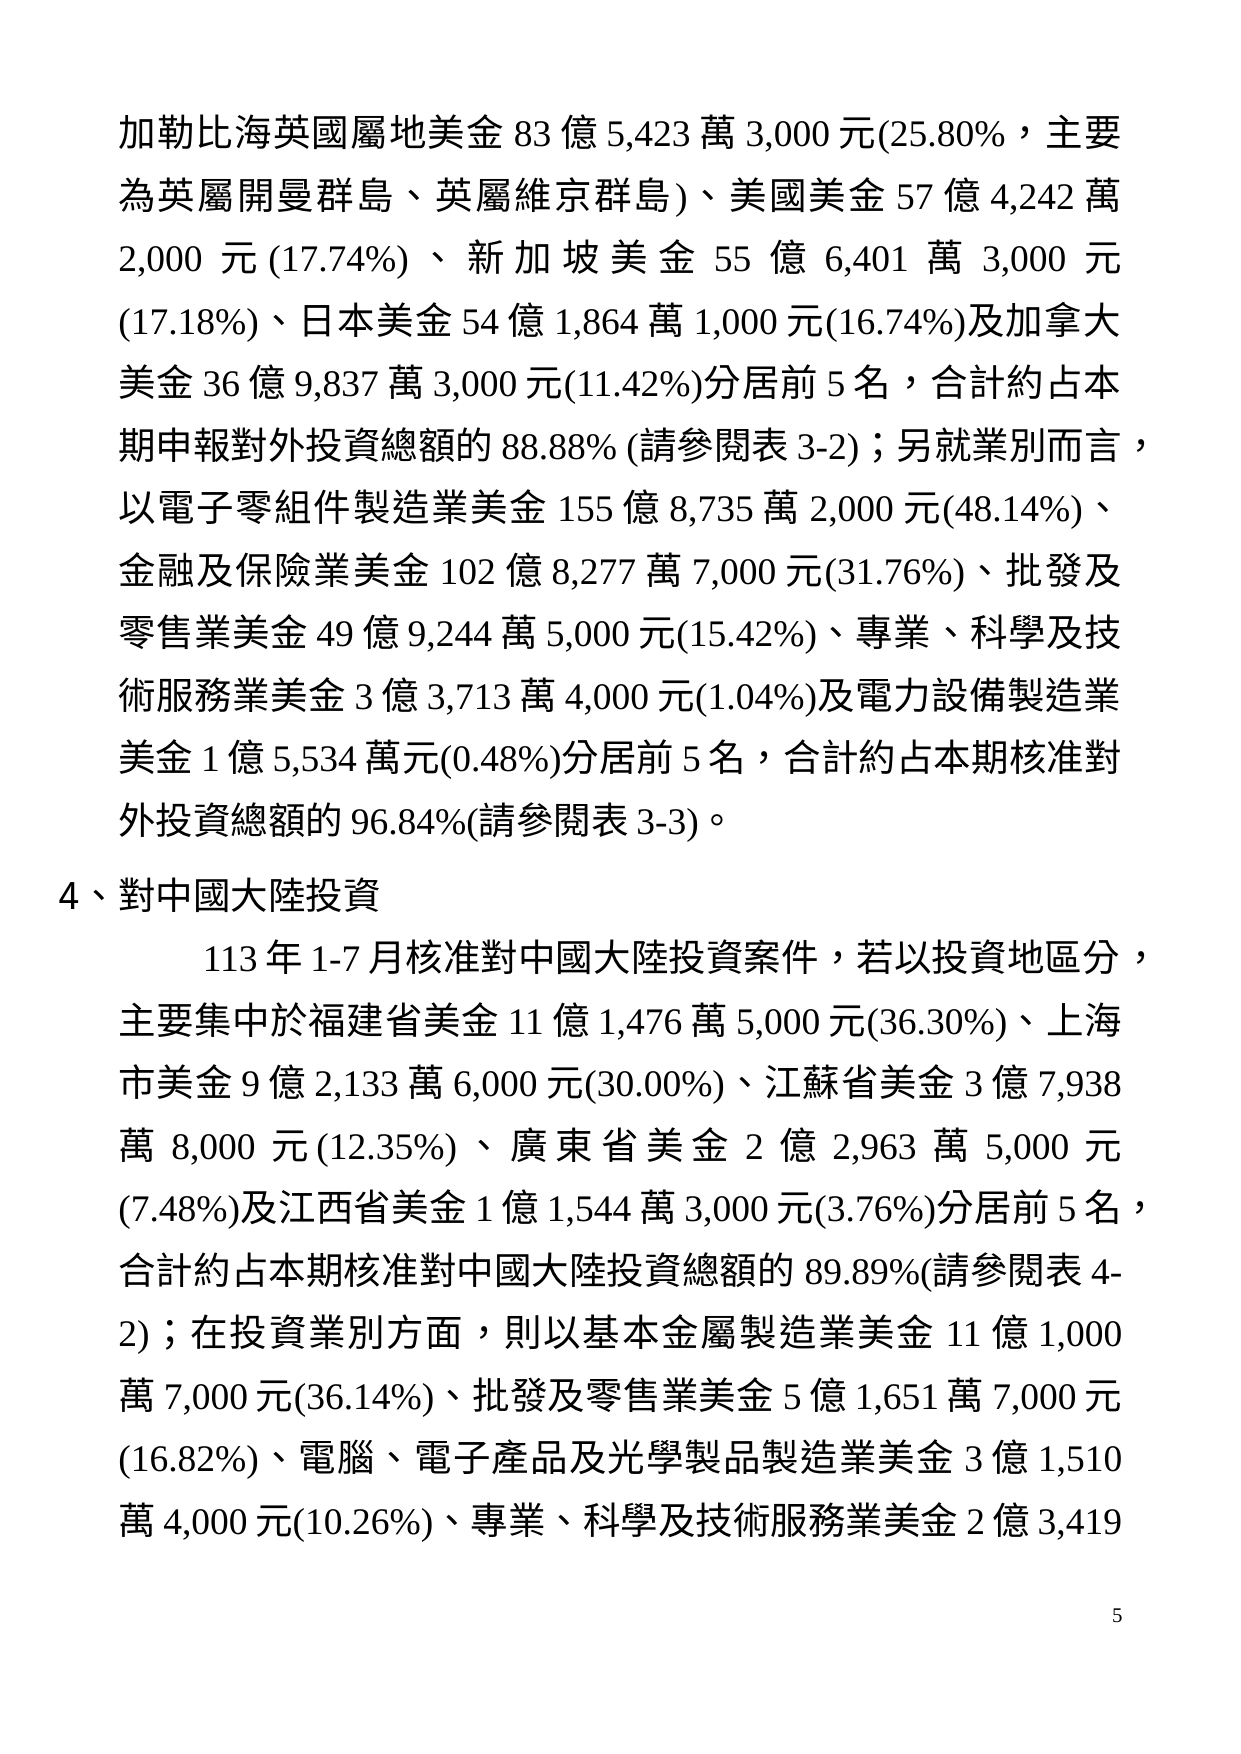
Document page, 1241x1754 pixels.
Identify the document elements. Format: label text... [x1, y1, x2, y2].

list 對中國大陸投資 [57, 851, 1122, 914]
text 113年1-7月核准對中國大陸投資案件，若以投資地區分，主要集中於福建省美金11億1,476萬5,000元(36.30%)、上海市美金9億2,133萬6,000元(30.00%)、江蘇省美金3億7,938萬8,000元(12.35%)、廣東省美金2億2,963萬5,000元(7.48%)及江西省美金1億1,544萬3,000元(3.76%)分居前5名，合計約占本期核准對中國大陸投資總額的89.89%(請參閱表4-2)；在投資業別方面，則以基本金屬製造業美金11億1,000萬7,000元(36.14%)、批發及零售業美金5億1,651萬7,000元(16.82%)、電腦、電子產品及光學製品製造業美金3億1,510萬4,000元(10.26%)、專業、科學及技術服務業美金2億3,419萬5,000元(7.63%)及電子零組件製造業美金1億5,865萬4,000元(5.17%)分居前5名，合計約占本期核准對中國大陸投資總額的76.02%(請參閱表4-3)。 [118, 914, 1122, 1539]
text 113年1-7月申請(報)對外投資案件，若以地區觀之，以加勒比海英國屬地美金83億5,423萬3,000元(25.80%，主要為英屬開曼群島、英屬維京群島)、美國美金57億4,242萬2,000元(17.74%)、新加坡美金55億6,401萬3,000元(17.18%)、日本美金54億1,864萬1,000元(16.74%)及加拿大美金36億9,837萬3,000元(11.42%)分居前5名，合計約占本期申報對外投資總額的88.88% (請參閱表3-2)；另就業別而言，以電子零組件製造業美金155億8,735萬2,000元(48.14%)、金融及保險業美金102億8,277萬7,000元(31.76%)、批發及零售業美金49億9,244萬5,000元(15.42%)、專業、科學及技術服務業美金3億3,713萬4,000元(1.04%)及電力設備製造業美金1億5,534萬元(0.48%)分居前5名，合計約占本期核准對外投資總額的96.84%(請參閱表3-3)。 [118, 89, 1122, 839]
